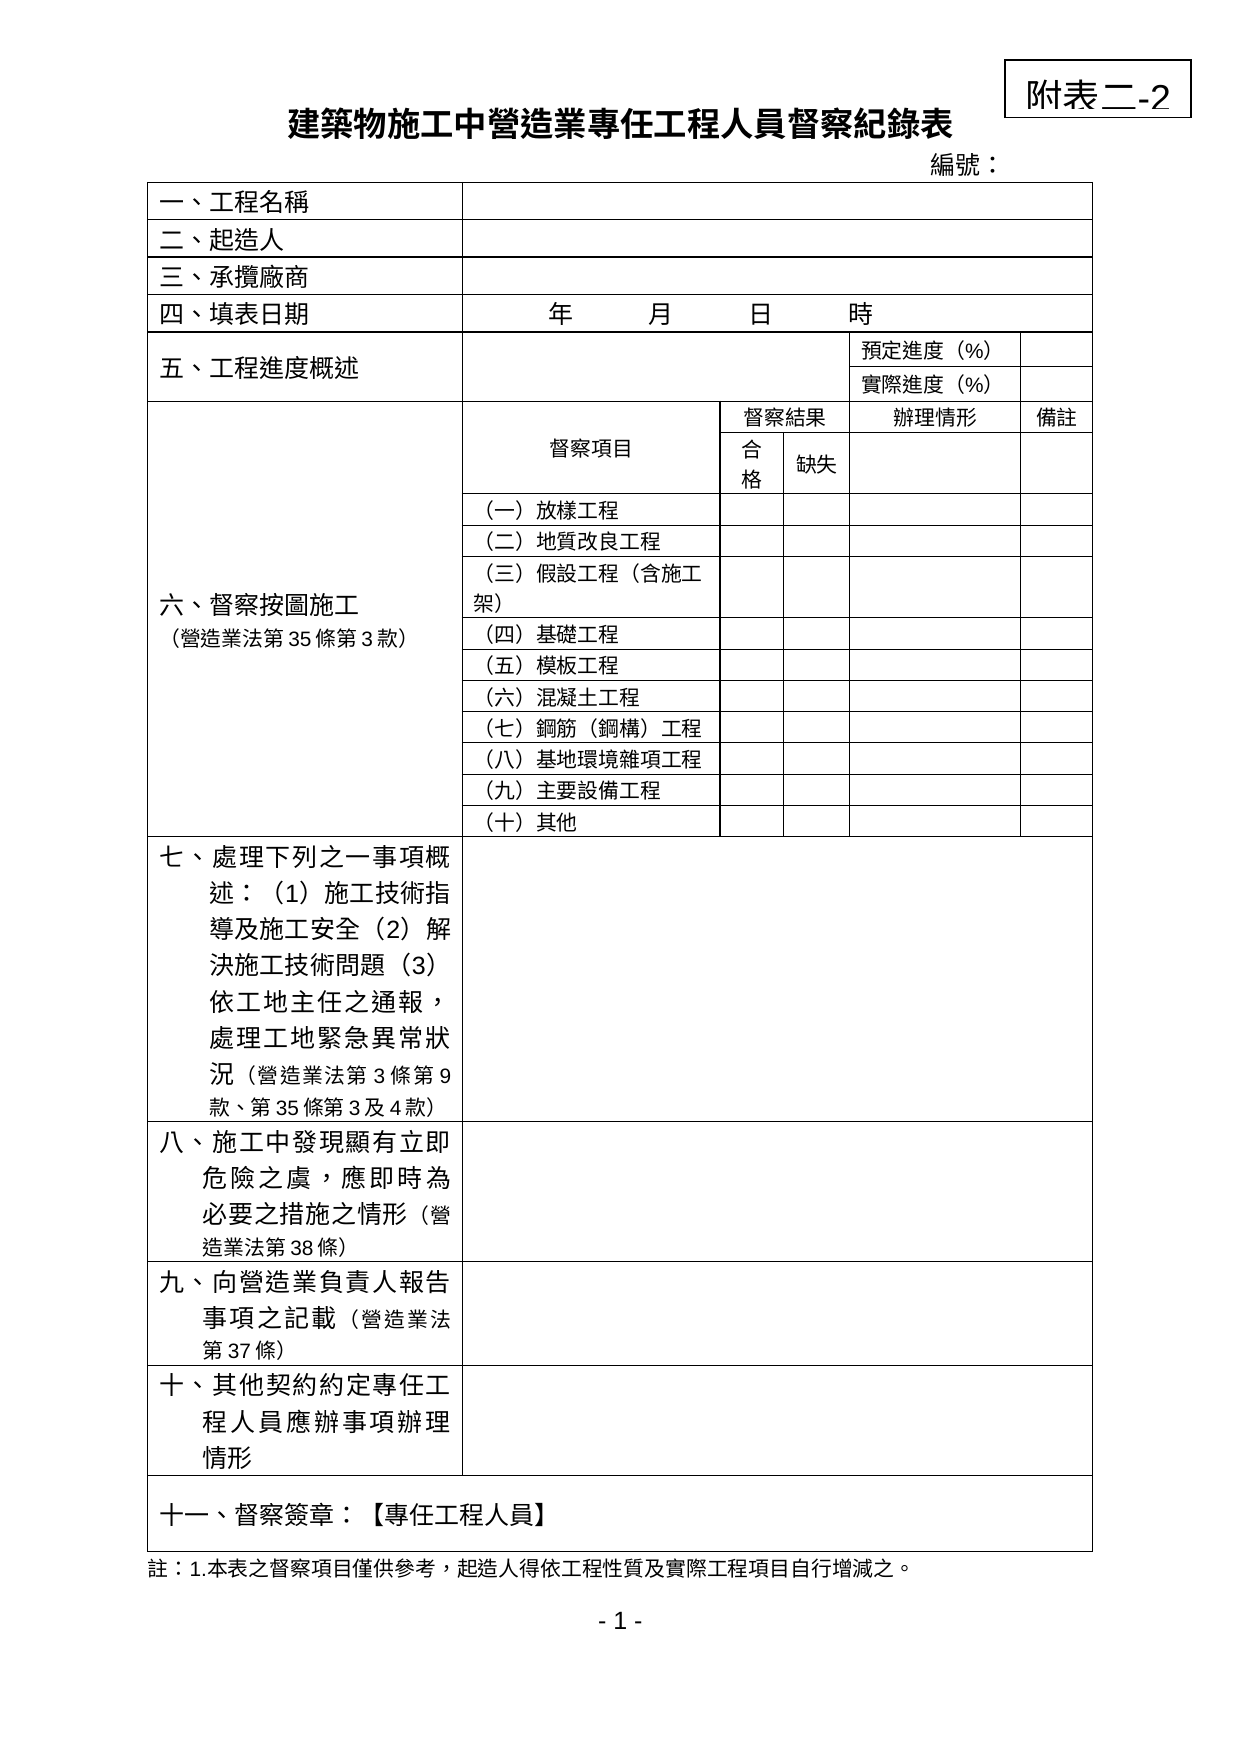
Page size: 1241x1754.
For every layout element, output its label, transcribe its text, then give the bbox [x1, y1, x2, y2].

table_cell [850, 526, 1020, 556]
table_cell 督察結果 [721, 402, 849, 432]
table_cell [850, 618, 1020, 648]
table_cell [784, 526, 849, 556]
table_cell [1021, 494, 1092, 524]
table_cell [850, 433, 1020, 493]
table_cell [463, 1262, 1092, 1365]
table_cell 缺失 [784, 433, 849, 493]
table_cell [721, 494, 783, 524]
table_cell （四）基礎工程 [463, 618, 719, 648]
table_cell 年 月 日 時 [463, 295, 1092, 331]
table_cell [721, 806, 783, 836]
text 註：1.本表之督察項目僅供參考，起造人得依工程性質及實際工程項目自行增減之。 [148, 1552, 1092, 1582]
table_cell [463, 1122, 1092, 1261]
table_cell [1021, 526, 1092, 556]
table_cell [463, 333, 849, 401]
table_cell [850, 806, 1020, 836]
table_cell [721, 526, 783, 556]
table_cell 六、督察按圖施工 （營造業法第35條第3款） [148, 402, 462, 836]
table_cell [1021, 775, 1092, 805]
table_cell 十、其他契約約定專任工程人員應辦事項辦理情形 [148, 1366, 462, 1474]
table_cell （三）假設工程（含施工架） [463, 557, 719, 617]
table_cell 實際進度（%） [850, 367, 1020, 401]
table_cell [784, 681, 849, 711]
table_cell （十）其他 [463, 806, 719, 836]
table_cell [721, 743, 783, 773]
table_cell [1021, 743, 1092, 773]
table_cell 備註 [1021, 402, 1092, 432]
table_cell 五、工程進度概述 [148, 333, 462, 401]
table_cell [721, 650, 783, 680]
table_cell [784, 618, 849, 648]
table_cell [784, 743, 849, 773]
table_cell [850, 743, 1020, 773]
table_cell [850, 712, 1020, 742]
table_cell [1021, 557, 1092, 617]
table_cell [721, 618, 783, 648]
table_cell [784, 650, 849, 680]
table_cell 辦理情形 [850, 402, 1020, 432]
table_cell [850, 494, 1020, 524]
table_cell 三、承攬廠商 [148, 258, 462, 294]
table_cell [463, 220, 1092, 256]
table_cell [721, 712, 783, 742]
table_cell [463, 1366, 1092, 1474]
table_cell [463, 258, 1092, 294]
table_cell [784, 494, 849, 524]
table_cell 督察項目 [463, 402, 719, 493]
table_cell [721, 681, 783, 711]
table_cell [1021, 806, 1092, 836]
table_header [463, 183, 1092, 219]
table_cell 九、向營造業負責人報告事項之記載（營造業法第37條） [148, 1262, 462, 1365]
text 建築物施工中營造業專任工程人員督察紀錄表 [1006, 61, 1190, 117]
table_cell （九）主要設備工程 [463, 775, 719, 805]
table_cell [1021, 681, 1092, 711]
text 編號： [206, 146, 1092, 182]
table_cell [850, 557, 1020, 617]
table_cell [1021, 433, 1092, 493]
text 建築物施工中營造業專任工程人員督察紀錄表 [148, 97, 1092, 146]
table_cell [850, 681, 1020, 711]
table_cell 二、起造人 [148, 220, 462, 256]
table_cell （七）鋼筋（鋼構）工程 [463, 712, 719, 742]
table_cell [721, 775, 783, 805]
table_cell 八、施工中發現顯有立即危險之虞，應即時為必要之措施之情形（營造業法第38條） [148, 1122, 462, 1261]
table_cell （六）混凝土工程 [463, 681, 719, 711]
table_cell [1021, 333, 1092, 366]
table_cell 七、處理下列之一事項概述：（1）施工技術指導及施工安全（2）解決施工技術問題（3）依工地主任之通報，處理工地緊急異常狀況（營造業法第3條第9款、第35條第3及4款） [148, 837, 462, 1121]
table_cell [784, 557, 849, 617]
table_cell （二）地質改良工程 [463, 526, 719, 556]
table_cell [784, 775, 849, 805]
table_cell [1021, 618, 1092, 648]
table_cell [850, 775, 1020, 805]
table_cell 四、填表日期 [148, 295, 462, 331]
text 附表二-2 [1021, 68, 1175, 109]
table_cell 合格 [721, 433, 783, 493]
table_cell [721, 557, 783, 617]
table_cell [1021, 650, 1092, 680]
table_cell [850, 650, 1020, 680]
table_cell [784, 712, 849, 742]
table_cell （八）基地環境雜項工程 [463, 743, 719, 773]
table_cell 預定進度（%） [850, 333, 1020, 366]
table_cell [784, 806, 849, 836]
table_cell （一）放樣工程 [463, 494, 719, 524]
table_cell [463, 837, 1092, 1121]
table_header 一、工程名稱 [148, 183, 462, 219]
table_cell [1021, 367, 1092, 401]
table_cell [1021, 712, 1092, 742]
table_cell 十一、督察簽章：【專任工程人員】 [148, 1476, 1092, 1551]
table_cell （五）模板工程 [463, 650, 719, 680]
